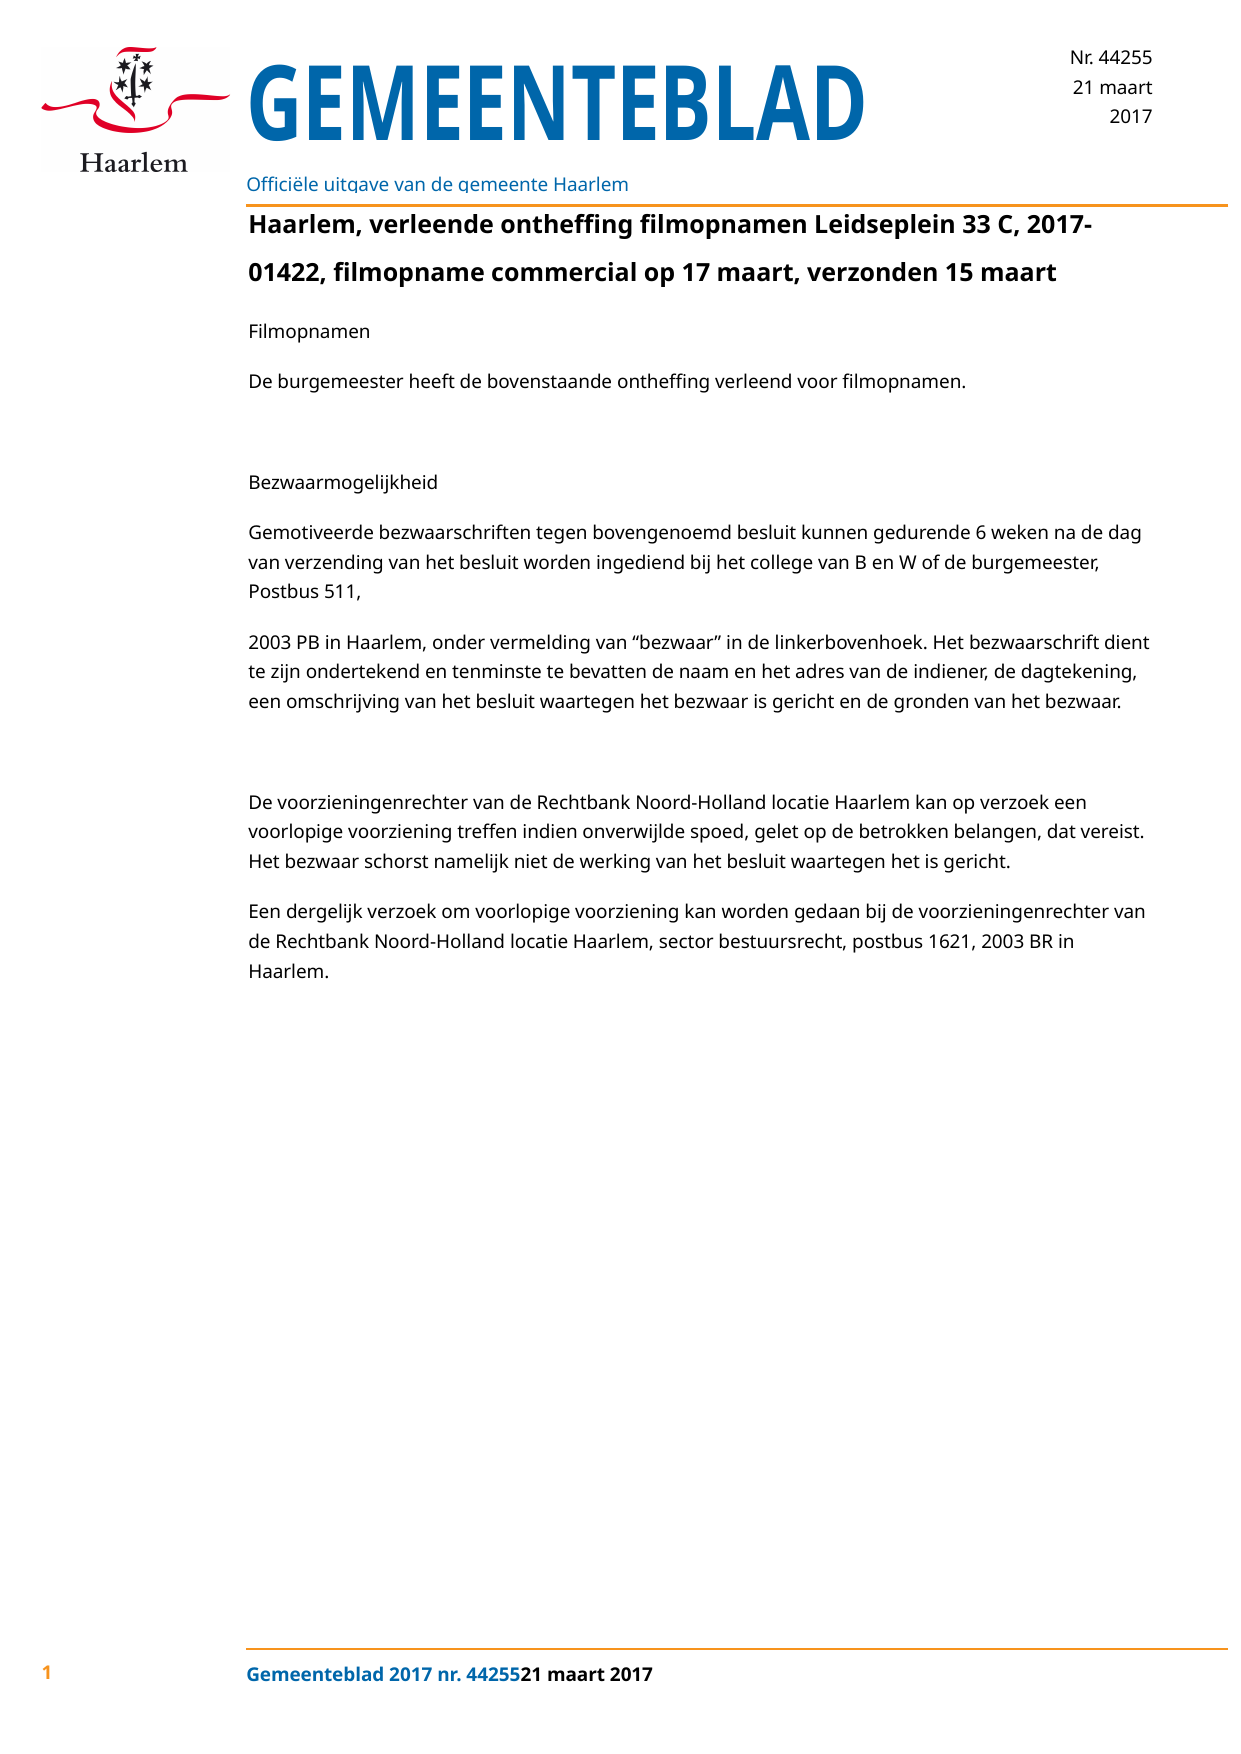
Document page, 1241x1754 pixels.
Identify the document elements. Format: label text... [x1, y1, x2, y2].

text 2003 PB in Haarlem, onder vermelding van “bezwaar” in de linkerbovenhoek. Het bezwaarschrift dient te zijn ondertekend en tenminste te bevatten de naam en het adres van de indiener, de dagtekening, een omschrijving van het besluit waartegen het bezwaar is gericht en de gronden van het bezwaar. [248, 629, 1152, 714]
text Gemotiveerde bezwaarschriften tegen bovengenoemd besluit kunnen gedurende 6 weken na de dag van verzending van het besluit worden ingediend bij het college van B en W of de burgemeester, Postbus 511, [248, 519, 1152, 604]
text De voorzieningenrechter van de Rechtbank Noord-Holland locatie Haarlem kan op verzoek een voorlopige voorziening treffen indien onverwijlde spoed, gelet op de betrokken belangen, dat vereist. Het bezwaar schorst namelijk niet de werking van het besluit waartegen het is gericht. [248, 789, 1152, 874]
picture [41, 47, 231, 172]
text Bezwaarmogelijkheid [248, 469, 1152, 495]
text Filmopnamen [248, 318, 1152, 344]
text Haarlem, verleende ontheffing filmopnamen Leidseplein 33 C, 2017-01422, filmopname commercial op 17 maart, verzonden 15 maart [248, 207, 1152, 288]
text Een dergelijk verzoek om voorlopige voorziening kan worden gedaan bij de voorzieningenrechter van de Rechtbank Noord-Holland locatie Haarlem, sector bestuursrecht, postbus 1621, 2003 BR in Haarlem. [248, 899, 1152, 984]
text De burgemeester heeft de bovenstaande ontheffing verleend voor filmopnamen. [248, 368, 1152, 394]
